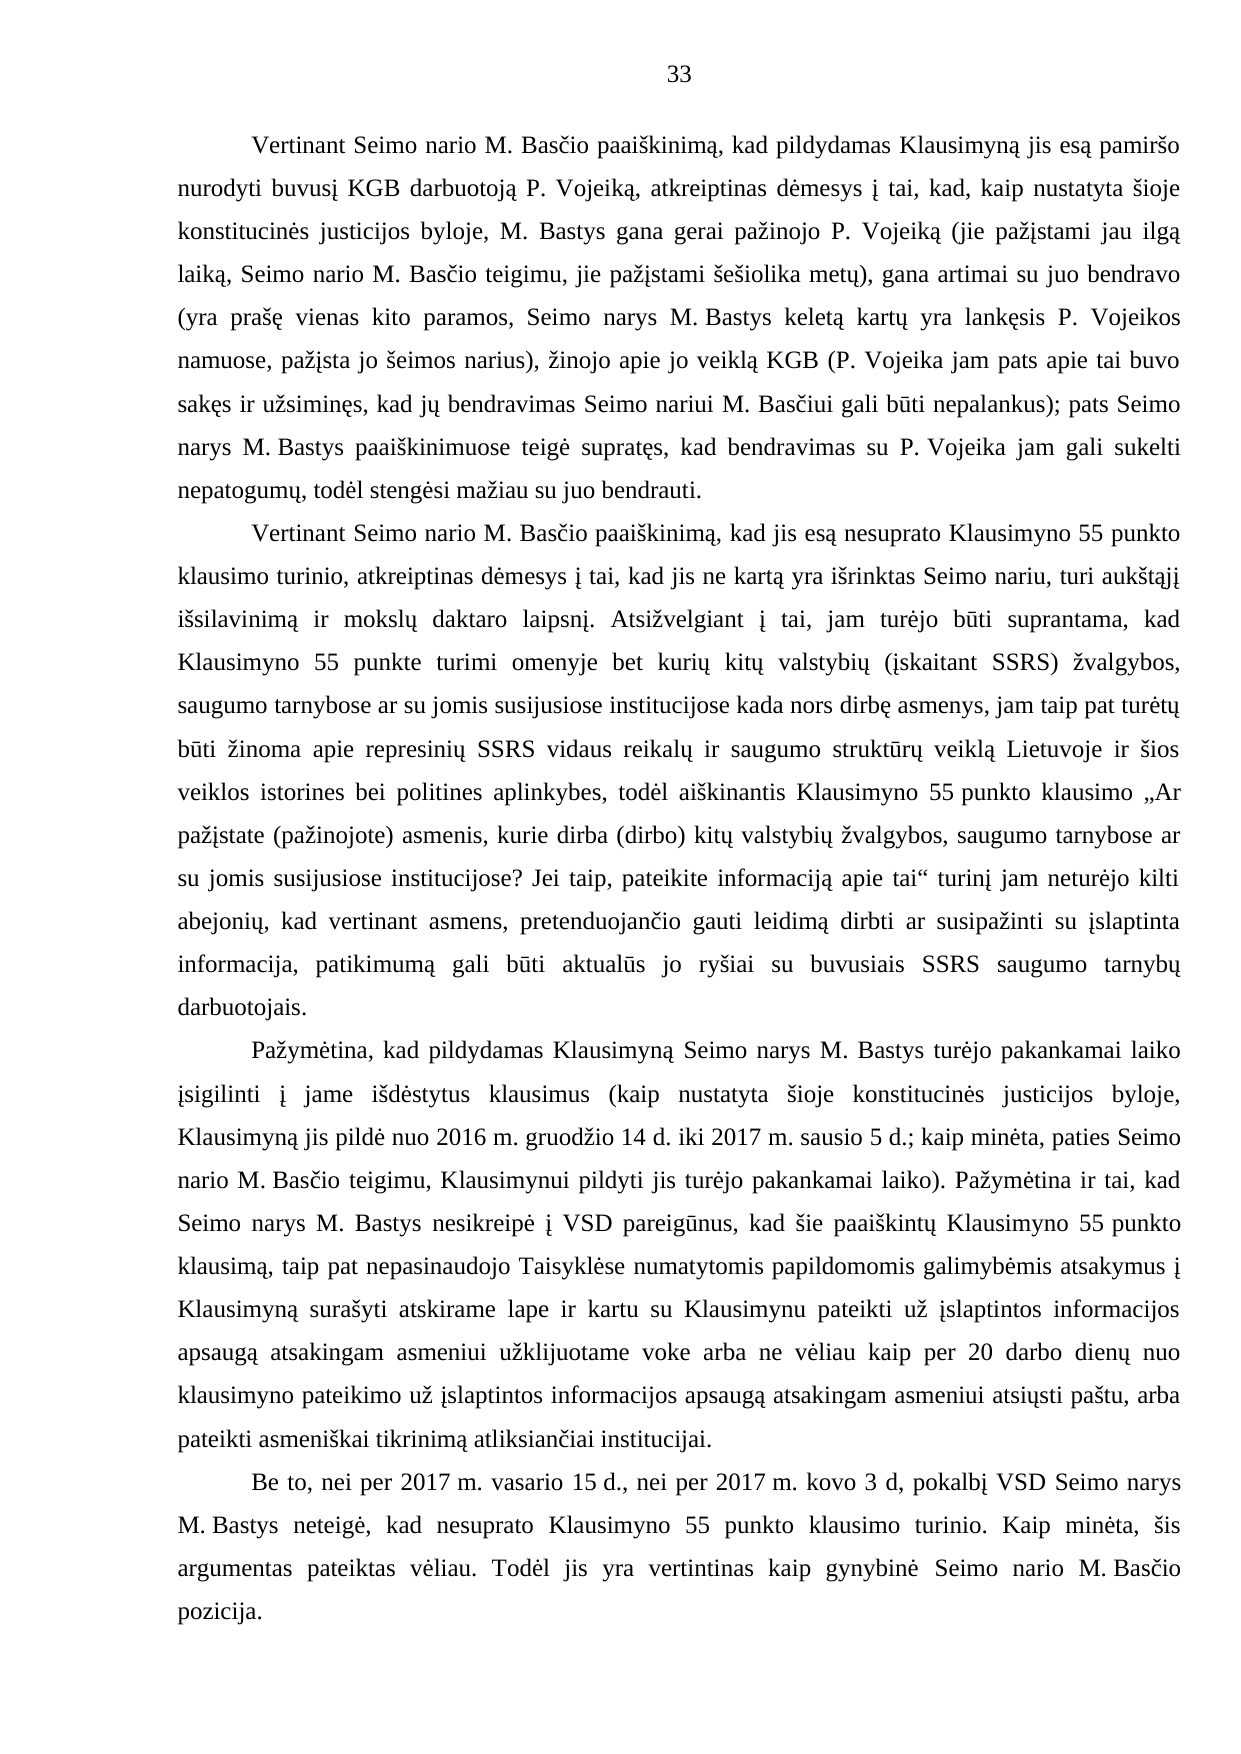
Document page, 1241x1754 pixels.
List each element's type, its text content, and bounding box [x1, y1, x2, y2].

text Vertinant Seimo nario M. Basčio paaiškinimą, kad jis esą nesuprato Klausimyno 55 punkto klausimo turinio, atkreiptinas dėmesys į tai, kad jis ne kartą yra išrinktas Seimo nariu, turi aukštąjį išsilavinimą ir mokslų daktaro laipsnį. Atsižvelgiant į tai, jam turėjo būti suprantama, kad Klausimyno 55 punkte turimi omenyje bet kurių kitų valstybių (įskaitant SSRS) žvalgybos, saugumo tarnybose ar su jomis susijusiose institucijose kada nors dirbę asmenys, jam taip pat turėtų būti žinoma apie represinių SSRS vidaus reikalų ir saugumo struktūrų veiklą Lietuvoje ir šios veiklos istorines bei politines aplinkybes, todėl aiškinantis Klausimyno 55 punkto klausimo „Ar pažįstate (pažinojote) asmenis, kurie dirba (dirbo) kitų valstybių žvalgybos, saugumo tarnybose ar su jomis susijusiose institucijose? Jei taip, pateikite informaciją apie tai“ turinį jam neturėjo kilti abejonių, kad vertinant asmens, pretenduojančio gauti leidimą dirbti ar susipažinti su įslaptinta informacija, patikimumą gali būti aktualūs jo ryšiai su buvusiais SSRS saugumo tarnybų darbuotojais. [177, 518, 1181, 1021]
text Be to, nei per 2017 m. vasario 15 d., nei per 2017 m. kovo 3 d, pokalbį VSD Seimo narys M. Bastys neteigė, kad nesuprato Klausimyno 55 punkto klausimo turinio. Kaip minėta, šis argumentas pateiktas vėliau. Todėl jis yra vertintinas kaip gynybinė Seimo nario M. Basčio pozicija. [177, 1467, 1181, 1625]
text Vertinant Seimo nario M. Basčio paaiškinimą, kad pildydamas Klausimyną jis esą pamiršo nurodyti buvusį KGB darbuotoją P. Vojeiką, atkreiptinas dėmesys į tai, kad, kaip nustatyta šioje konstitucinės justicijos byloje, M. Bastys gana gerai pažinojo P. Vojeiką (jie pažįstami jau ilgą laiką, Seimo nario M. Basčio teigimu, jie pažįstami šešiolika metų), gana artimai su juo bendravo (yra prašę vienas kito paramos, Seimo narys M. Bastys keletą kartų yra lankęsis P. Vojeikos namuose, pažįsta jo šeimos narius), žinojo apie jo veiklą KGB (P. Vojeika jam pats apie tai buvo sakęs ir užsiminęs, kad jų bendravimas Seimo nariui M. Basčiui gali būti nepalankus); pats Seimo narys M. Bastys paaiškinimuose teigė supratęs, kad bendravimas su P. Vojeika jam gali sukelti nepatogumų, todėl stengėsi mažiau su juo bendrauti. [177, 130, 1181, 504]
text Pažymėtina, kad pildydamas Klausimyną Seimo narys M. Bastys turėjo pakankamai laiko įsigilinti į jame išdėstytus klausimus (kaip nustatyta šioje konstitucinės justicijos byloje, Klausimyną jis pildė nuo 2016 m. gruodžio 14 d. iki 2017 m. sausio 5 d.; kaip minėta, paties Seimo nario M. Basčio teigimu, Klausimynui pildyti jis turėjo pakankamai laiko). Pažymėtina ir tai, kad Seimo narys M. Bastys nesikreipė į VSD pareigūnus, kad šie paaiškintų Klausimyno 55 punkto klausimą, taip pat nepasinaudojo Taisyklėse numatytomis papildomomis galimybėmis atsakymus į Klausimyną surašyti atskirame lape ir kartu su Klausimynu pateikti už įslaptintos informacijos apsaugą atsakingam asmeniui užklijuotame voke arba ne vėliau kaip per 20 darbo dienų nuo klausimyno pateikimo už įslaptintos informacijos apsaugą atsakingam asmeniui atsiųsti paštu, arba pateikti asmeniškai tikrinimą atliksiančiai institucijai. [177, 1036, 1181, 1452]
